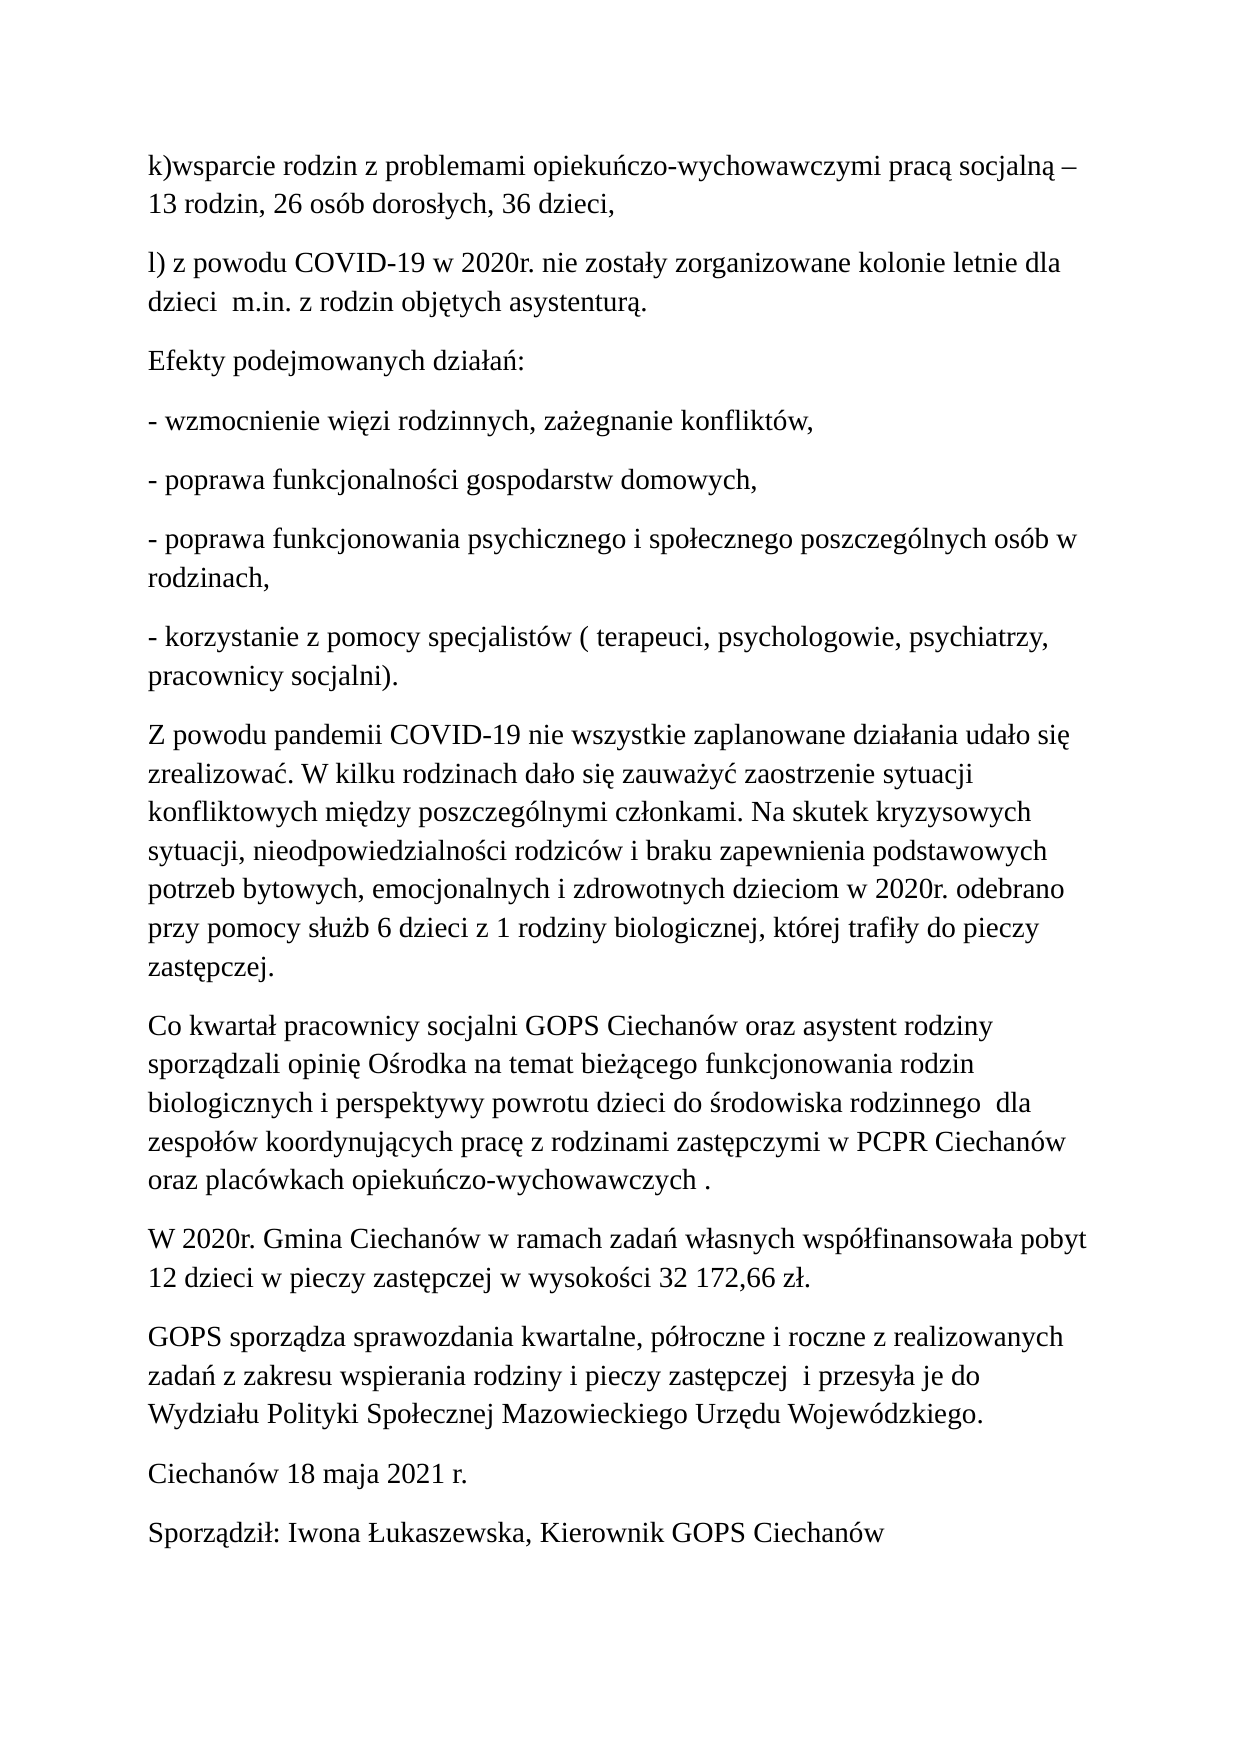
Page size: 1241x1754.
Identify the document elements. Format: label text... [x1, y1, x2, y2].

text - korzystanie z pomocy specjalistów ( terapeuci, psychologowie, psychiatrzy, pracownicy socjalni). [148, 619, 1093, 692]
text Sporządził: Iwona Łukaszewska, Kierownik GOPS Ciechanów [148, 1515, 1093, 1549]
text GOPS sporządza sprawozdania kwartalne, półroczne i roczne z realizowanych zadań z zakresu wspierania rodziny i pieczy zastępczej i przesyła je do Wydziału Polityki Społecznej Mazowieckiego Urzędu Wojewódzkiego. [148, 1319, 1093, 1430]
text - wzmocnienie więzi rodzinnych, zażegnanie konfliktów, [148, 403, 1093, 436]
text - poprawa funkcjonowania psychicznego i społecznego poszczególnych osób w rodzinach, [148, 522, 1093, 594]
text W 2020r. Gmina Ciechanów w ramach zadań własnych współfinansowała pobyt 12 dzieci w pieczy zastępczej w wysokości 32 172,66 zł. [148, 1222, 1093, 1294]
text Co kwartał pracownicy socjalni GOPS Ciechanów oraz asystent rodziny sporządzali opinię Ośrodka na temat bieżącego funkcjonowania rodzin biologicznych i perspektywy powrotu dzieci do środowiska rodzinnego dla zespołów koordynujących pracę z rodzinami zastępczymi w PCPR Ciechanów oraz placówkach opiekuńczo-wychowawczych . [148, 1008, 1093, 1196]
text k)wsparcie rodzin z problemami opiekuńczo-wychowawczymi pracą socjalną – 13 rodzin, 26 osób dorosłych, 36 dzieci, [148, 148, 1093, 220]
text Efekty podejmowanych działań: [148, 343, 1093, 377]
text Ciechanów 18 maja 2021 r. [148, 1456, 1093, 1489]
text l) z powodu COVID-19 w 2020r. nie zostały zorganizowane kolonie letnie dla dzieci m.in. z rodzin objętych asystenturą. [148, 246, 1093, 318]
text - poprawa funkcjonalności gospodarstw domowych, [148, 462, 1093, 496]
text Z powodu pandemii COVID-19 nie wszystkie zaplanowane działania udało się zrealizować. W kilku rodzinach dało się zauważyć zaostrzenie sytuacji konfliktowych między poszczególnymi członkami. Na skutek kryzysowych sytuacji, nieodpowiedzialności rodziców i braku zapewnienia podstawowych potrzeb bytowych, emocjonalnych i zdrowotnych dzieciom w 2020r. odebrano przy pomocy służb 6 dzieci z 1 rodziny biologicznej, której trafiły do pieczy zastępczej. [148, 717, 1093, 982]
